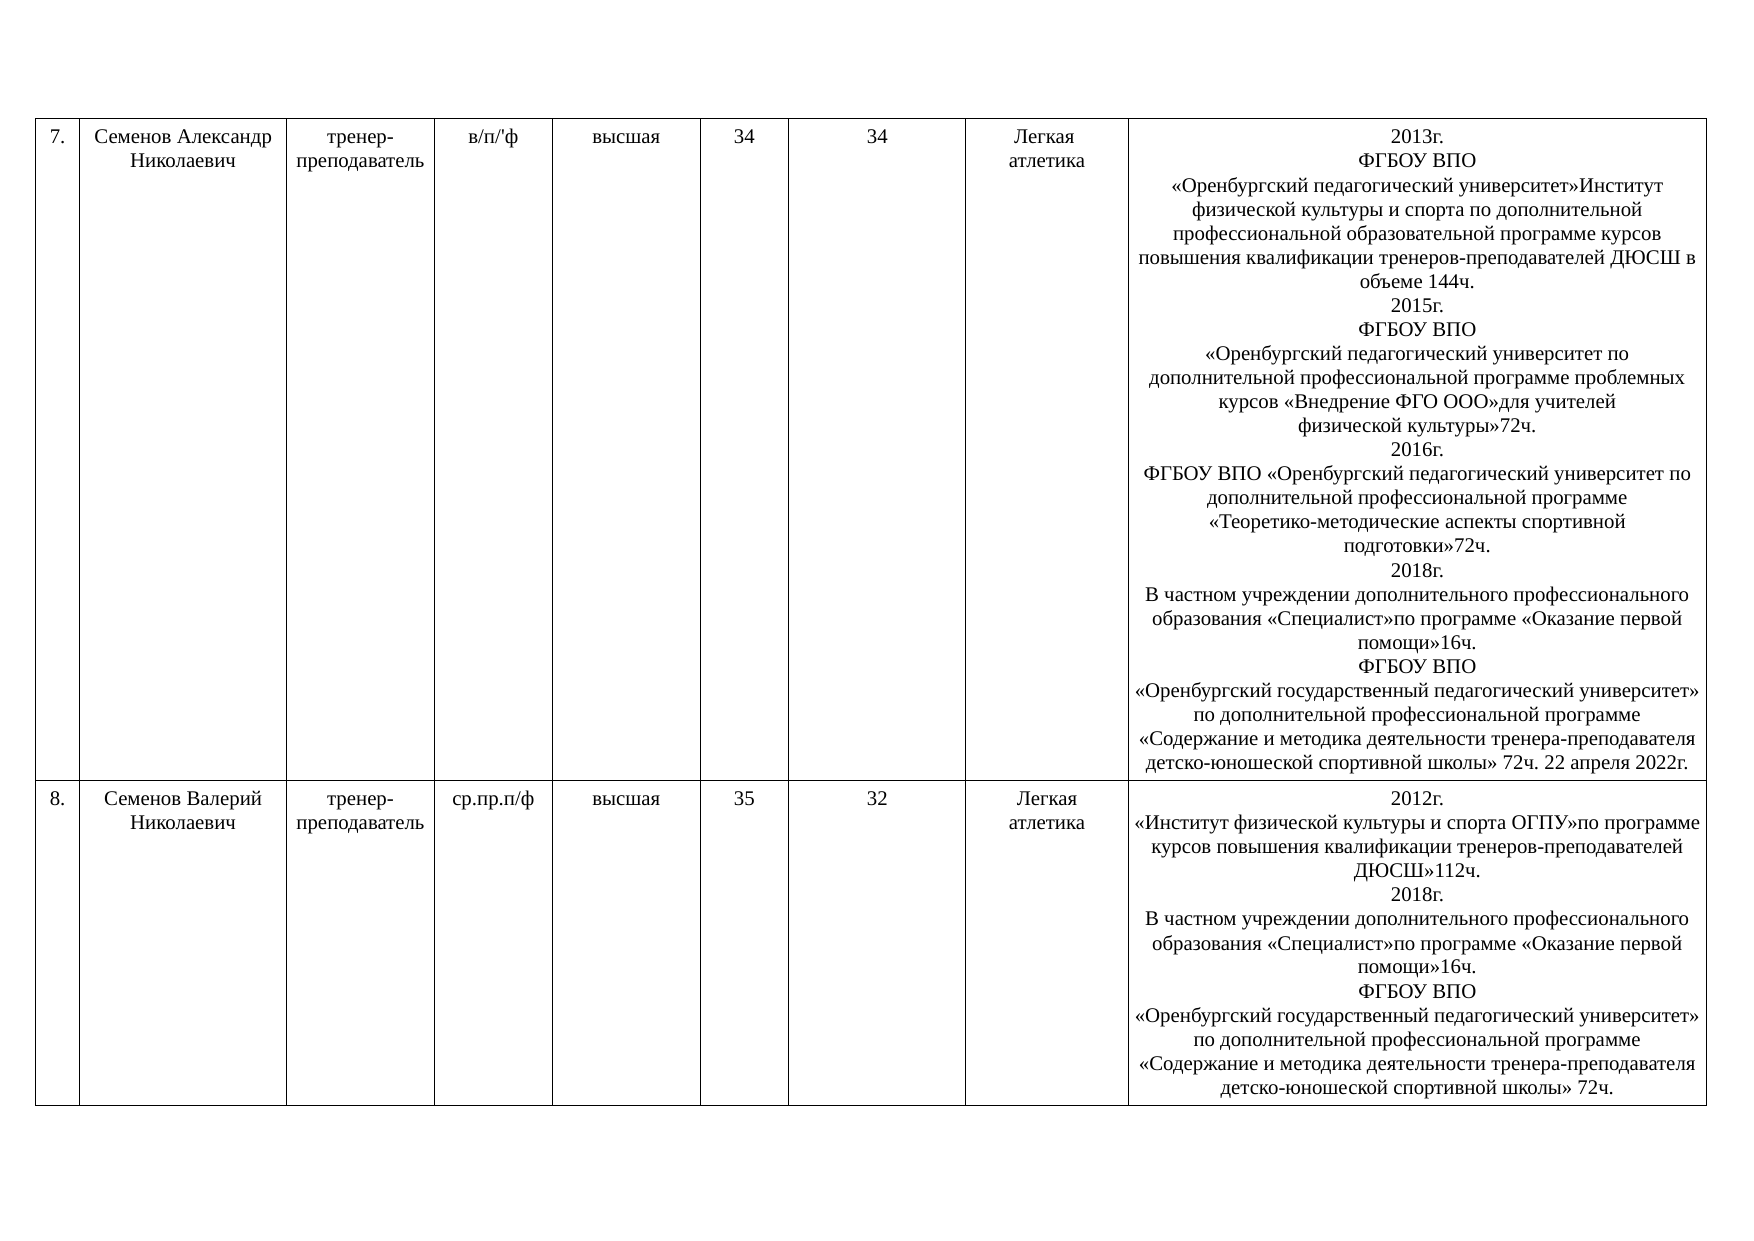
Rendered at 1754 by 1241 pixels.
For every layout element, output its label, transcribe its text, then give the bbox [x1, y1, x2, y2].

table_cell Семенов Александр Николаевич [80, 119, 286, 780]
table_cell Легкая атлетика [966, 781, 1128, 1104]
table_cell 34 [701, 119, 788, 780]
table_cell тренер-преподаватель [287, 781, 434, 1104]
table_cell 2013г. ФГБОУ ВПО «Оренбургский педагогический университет»Институт физической культуры и спорта по дополнительной профессиональной образовательной программе курсов повышения квалификации тренеров-преподавателей ДЮСШ в объеме 144ч. 2015г. ФГБОУ ВПО «Оренбургский педагогический университет по дополнительной профессиональной программе проблемных курсов «Внедрение ФГО ООО»для учителей физической культуры»72ч. 2016г. ФГБОУ ВПО «Оренбургский педагогический университет по дополнительной профессиональной программе «Теоретико-методические аспекты спортивной подготовки»72ч. 2018г. В частном учреждении дополнительного профессионального образования «Специалист»по программе «Оказание первой помощи»16ч. ФГБОУ ВПО «Оренбургский государственный педагогический университет» по дополнительной профессиональной программе «Содержание и методика деятельности тренера-преподавателя детско-юношеской спортивной школы» 72ч. 22 апреля 2022г. [1129, 119, 1706, 780]
table_cell высшая [553, 781, 700, 1104]
table_cell в/п/'ф [435, 119, 552, 780]
table_cell 35 [701, 781, 788, 1104]
table_cell высшая [553, 119, 700, 780]
table_cell Легкая атлетика [966, 119, 1128, 780]
table_cell 2012г. «Институт физической культуры и спорта ОГПУ»по программе курсов повышения квалификации тренеров-преподавателей ДЮСШ»112ч. 2018г. В частном учреждении дополнительного профессионального образования «Специалист»по программе «Оказание первой помощи»16ч. ФГБОУ ВПО «Оренбургский государственный педагогический университет» по дополнительной профессиональной программе «Содержание и методика деятельности тренера-преподавателя детско-юношеской спортивной школы» 72ч. [1129, 781, 1706, 1104]
table_cell 7. [36, 119, 79, 780]
table_cell 34 [789, 119, 965, 780]
table_cell ср.пр.п/ф [435, 781, 552, 1104]
table_cell 8. [36, 781, 79, 1104]
table_cell Семенов Валерий Николаевич [80, 781, 286, 1104]
table_cell 32 [789, 781, 965, 1104]
table_cell тренер-преподаватель [287, 119, 434, 780]
